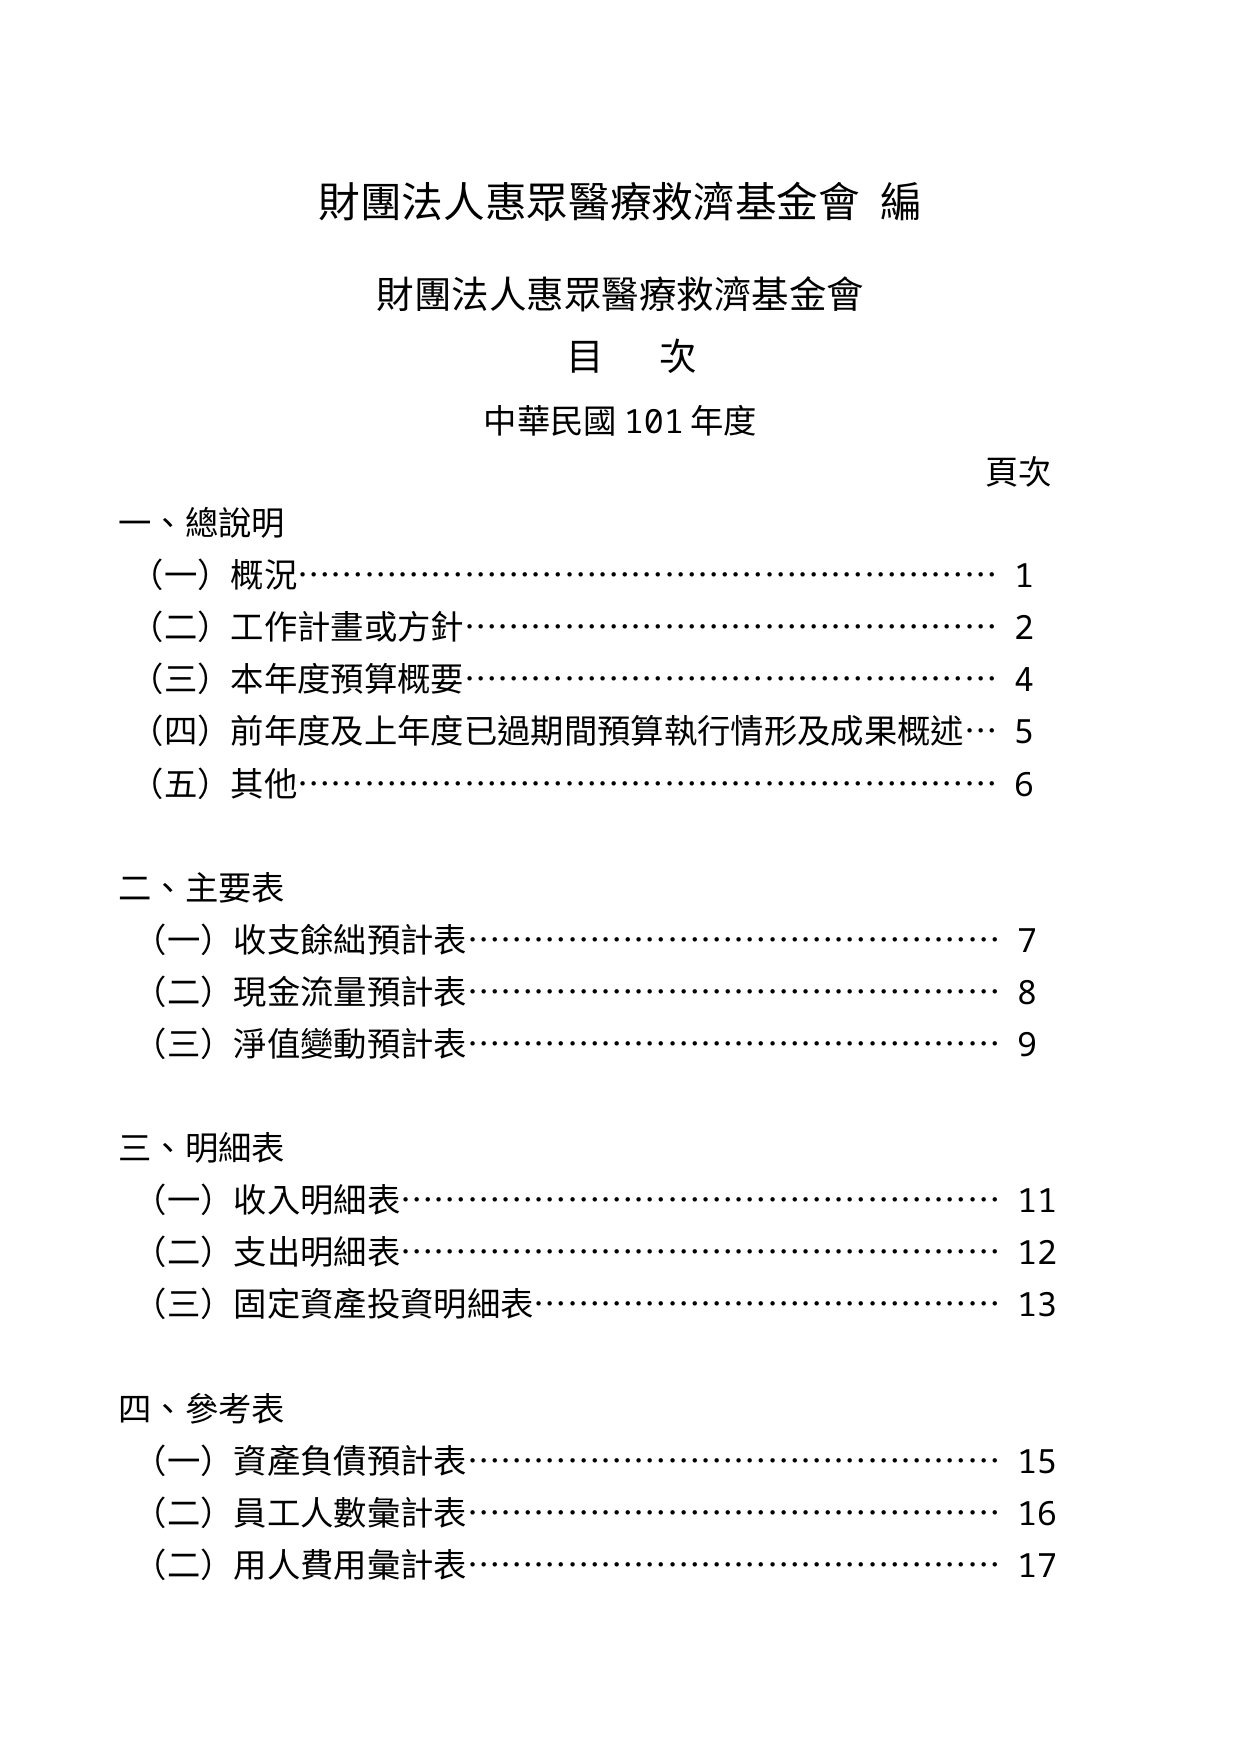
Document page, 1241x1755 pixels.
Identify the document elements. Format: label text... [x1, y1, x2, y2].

text 頁次 [118, 446, 1056, 494]
text （一）收支餘絀預計表………………………………………… 7 [133, 911, 1122, 963]
text （二）現金流量預計表………………………………………… 8 [133, 963, 1122, 1015]
text （一）收入明細表……………………………………………… 11 [133, 1171, 1122, 1223]
text （三）本年度預算概要………………………………………… 4 [131, 650, 1122, 702]
text （二）員工人數彙計表………………………………………… 16 [133, 1483, 1122, 1536]
text （一）概況……………………………………………………… 1 [131, 546, 1122, 598]
text 三、明細表 [118, 1119, 1122, 1171]
text （三）淨值變動預計表………………………………………… 9 [133, 1015, 1122, 1067]
text （三）固定資產投資明細表…………………………………… 13 [133, 1275, 1122, 1327]
text 一、總說明 [118, 494, 1122, 546]
text （二）支出明細表……………………………………………… 12 [133, 1223, 1122, 1275]
text （二）工作計畫或方針………………………………………… 2 [131, 598, 1122, 650]
text （四）前年度及上年度已過期間預算執行情形及成果概述… 5 [131, 702, 1122, 754]
text （五）其他……………………………………………………… 6 [131, 754, 1122, 806]
text （二）用人費用彙計表………………………………………… 17 [133, 1536, 1122, 1588]
text 二、主要表 [118, 858, 1122, 911]
text 目 次 [118, 321, 1122, 383]
text （一）資產負債預計表………………………………………… 15 [133, 1431, 1122, 1483]
text 中華民國101年度 [118, 383, 1122, 446]
text 財團法人惠眾醫療救濟基金會 編 [118, 169, 1122, 229]
text 財團法人惠眾醫療救濟基金會 [118, 258, 1122, 321]
text 四、參考表 [118, 1379, 1122, 1431]
